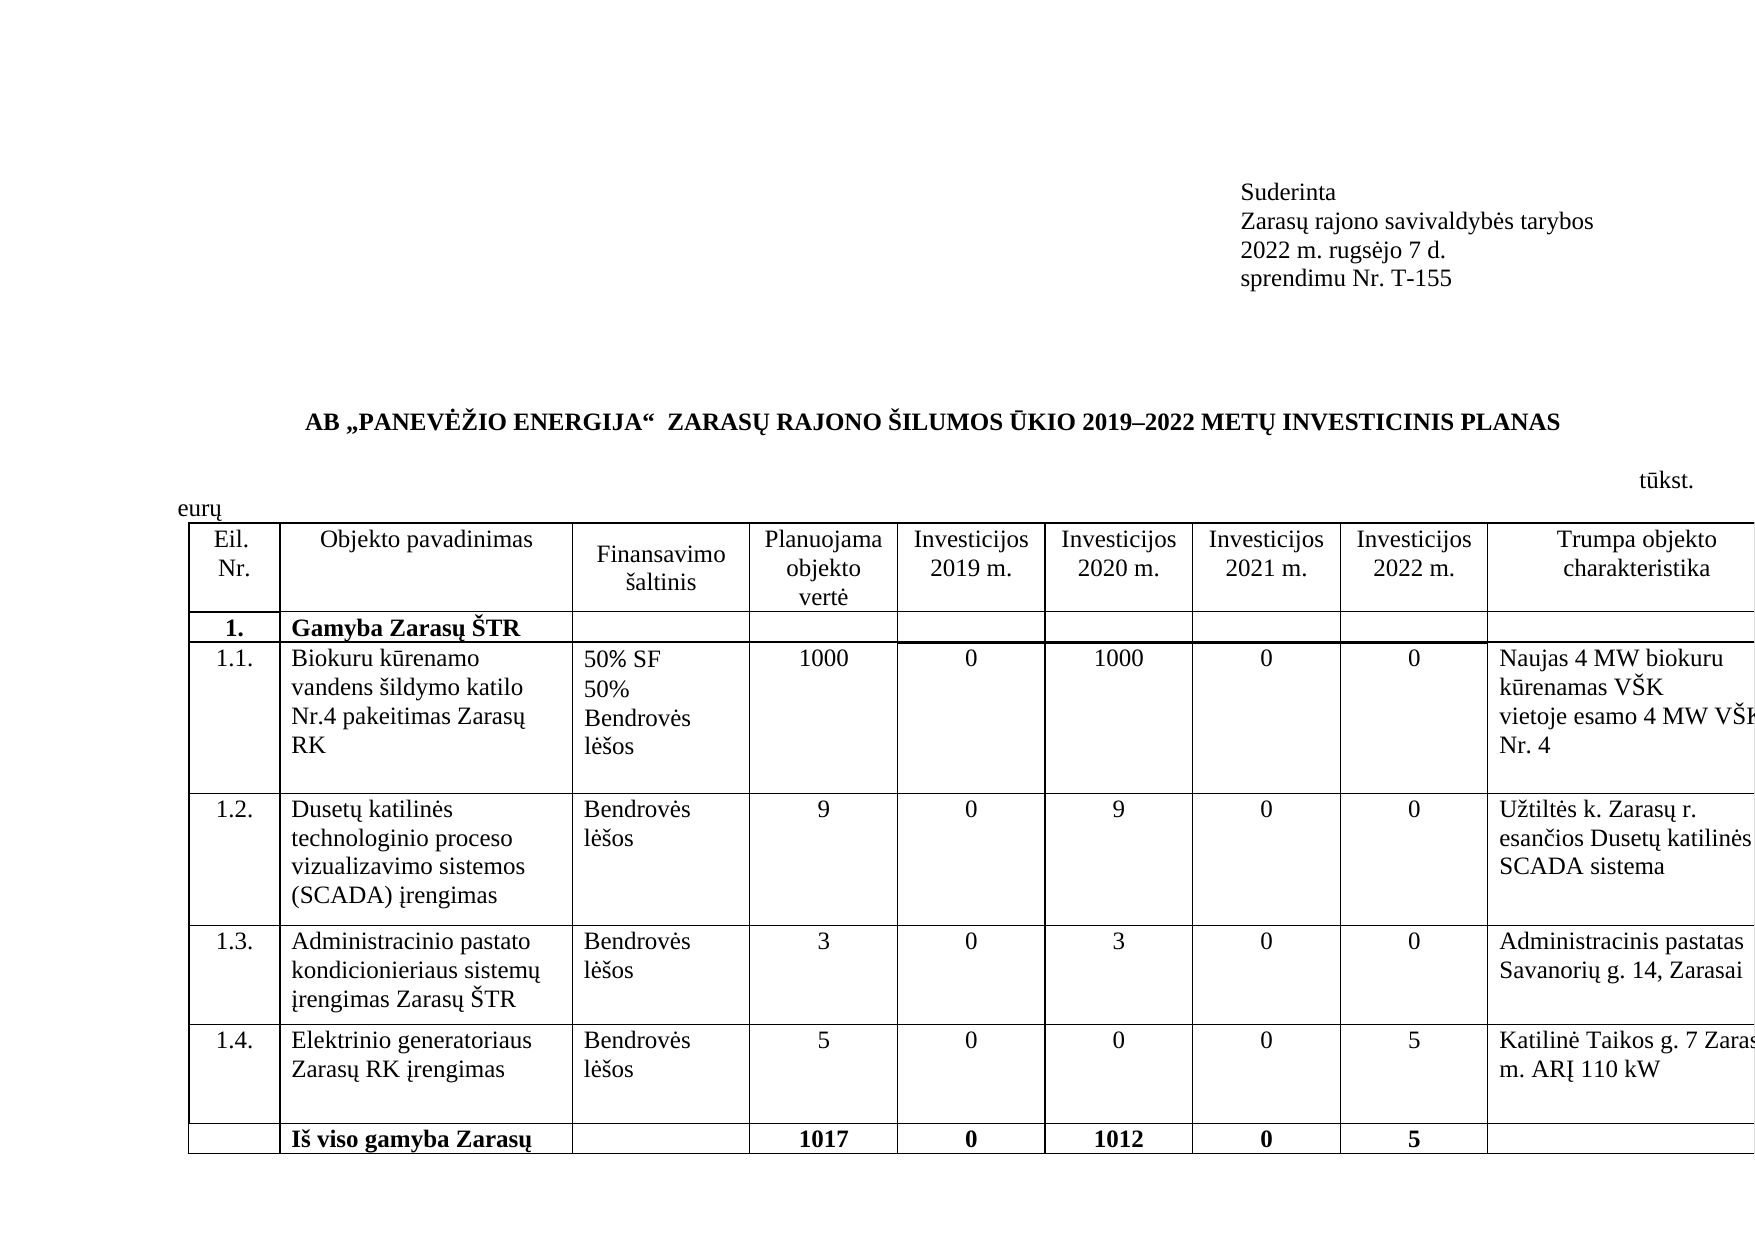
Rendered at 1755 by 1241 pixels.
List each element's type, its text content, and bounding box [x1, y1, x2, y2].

table_cell [1488, 1124, 1754, 1153]
table_header Eil. Nr. [190, 524, 279, 611]
table_cell [1046, 612, 1192, 641]
table_cell Naujas 4 MW biokuru kūrenamas VŠK vietoje esamo 4 MW VŠK Nr. 4 [1488, 643, 1754, 793]
table_header Planuojama objekto vertė [750, 524, 897, 611]
text 2022 m. rugsėjo 7 d. [1240, 235, 1695, 263]
table_cell [189, 1124, 279, 1153]
table_cell 9 [750, 794, 897, 925]
table_cell 0 [898, 644, 1044, 793]
table_cell [1193, 612, 1340, 641]
table_cell 1017 [750, 1124, 897, 1153]
table_header Finansavimo šaltinis [573, 524, 749, 611]
text sprendimu Nr. T-155 [1240, 263, 1695, 292]
text Suderinta [1240, 177, 1695, 206]
table_cell 3 [750, 926, 897, 1024]
table_cell 0 [898, 926, 1044, 1024]
table_cell Katilinė Taikos g. 7 Zarasų m. ARĮ 110 kW [1488, 1025, 1754, 1123]
table_cell 1012 [1046, 1124, 1192, 1153]
table_header Investicijos 2020 m. [1046, 524, 1192, 611]
table_cell 0 [1341, 926, 1487, 1024]
table_cell [573, 612, 749, 641]
table_cell 0 [1046, 1025, 1192, 1123]
table_cell 50% SF 50% Bendrovės lėšos [573, 643, 749, 793]
table_cell 0 [1193, 794, 1340, 925]
table_header Investicijos 2021 m. [1193, 524, 1340, 611]
table_cell Bendrovės lėšos [573, 1025, 749, 1123]
table_cell 0 [1193, 1124, 1340, 1153]
text AB „PANEVĖŽIO ENERGIJA“ ZARASŲ RAJONO ŠILUMOS ŪKIO 2019–2022 METŲ INVESTICINIS PLANAS [177, 407, 1695, 436]
table_cell 0 [898, 1025, 1044, 1123]
table_cell Užtiltės k. Zarasų r. esančios Dusetų katilinės SCADA sistema [1488, 794, 1754, 925]
table_header Objekto pavadinimas [281, 524, 572, 611]
table_cell 1.2. [190, 794, 279, 925]
table_cell 0 [1193, 1025, 1340, 1123]
table_cell [573, 1124, 749, 1153]
table_cell 5 [1341, 1124, 1487, 1153]
table_cell 0 [1193, 926, 1340, 1024]
table_cell 1. [190, 613, 279, 641]
table_cell Biokuru kūrenamo vandens šildymo katilo Nr.4 pakeitimas Zarasų RK [281, 643, 572, 793]
table_cell 3 [1046, 926, 1192, 1024]
table_header Investicijos 2022 m. [1341, 524, 1487, 611]
table_cell 1.1. [190, 643, 279, 793]
table_cell [898, 612, 1044, 641]
table_cell [750, 612, 897, 641]
table_header Investicijos 2019 m. [898, 524, 1044, 611]
table_cell 0 [898, 794, 1044, 925]
table_cell 0 [1341, 644, 1487, 793]
table_header Trumpa objekto charakteristika [1488, 524, 1754, 611]
table_cell 1.3. [190, 926, 279, 1024]
table_cell Bendrovės lėšos [573, 794, 749, 925]
table_cell 0 [898, 1124, 1044, 1153]
table_cell 0 [1193, 644, 1340, 793]
table_cell 5 [750, 1025, 897, 1123]
table_cell 1000 [750, 643, 897, 793]
table_cell [1341, 612, 1487, 641]
table_cell Dusetų katilinės technologinio proceso vizualizavimo sistemos (SCADA) įrengimas [281, 794, 572, 925]
table_cell [1488, 612, 1754, 641]
table_cell 5 [1341, 1025, 1487, 1123]
table_cell Iš viso gamyba Zarasų [281, 1124, 572, 1153]
table_cell 1.4. [190, 1025, 279, 1123]
table_cell Bendrovės lėšos [573, 926, 749, 1024]
text tūkst. eurų [177, 465, 1695, 522]
table_cell Administracinis pastatas Savanorių g. 14, Zarasai [1488, 926, 1754, 1024]
table_cell 0 [1341, 794, 1487, 925]
table_cell Elektrinio generatoriaus Zarasų RK įrengimas [281, 1025, 572, 1123]
table_cell 9 [1046, 794, 1192, 925]
table_cell Administracinio pastato kondicionieriaus sistemų įrengimas Zarasų ŠTR [281, 926, 572, 1024]
text Zarasų rajono savivaldybės tarybos [1240, 206, 1695, 235]
table_cell Gamyba Zarasų ŠTR [281, 612, 572, 641]
table_cell 1000 [1046, 644, 1192, 793]
